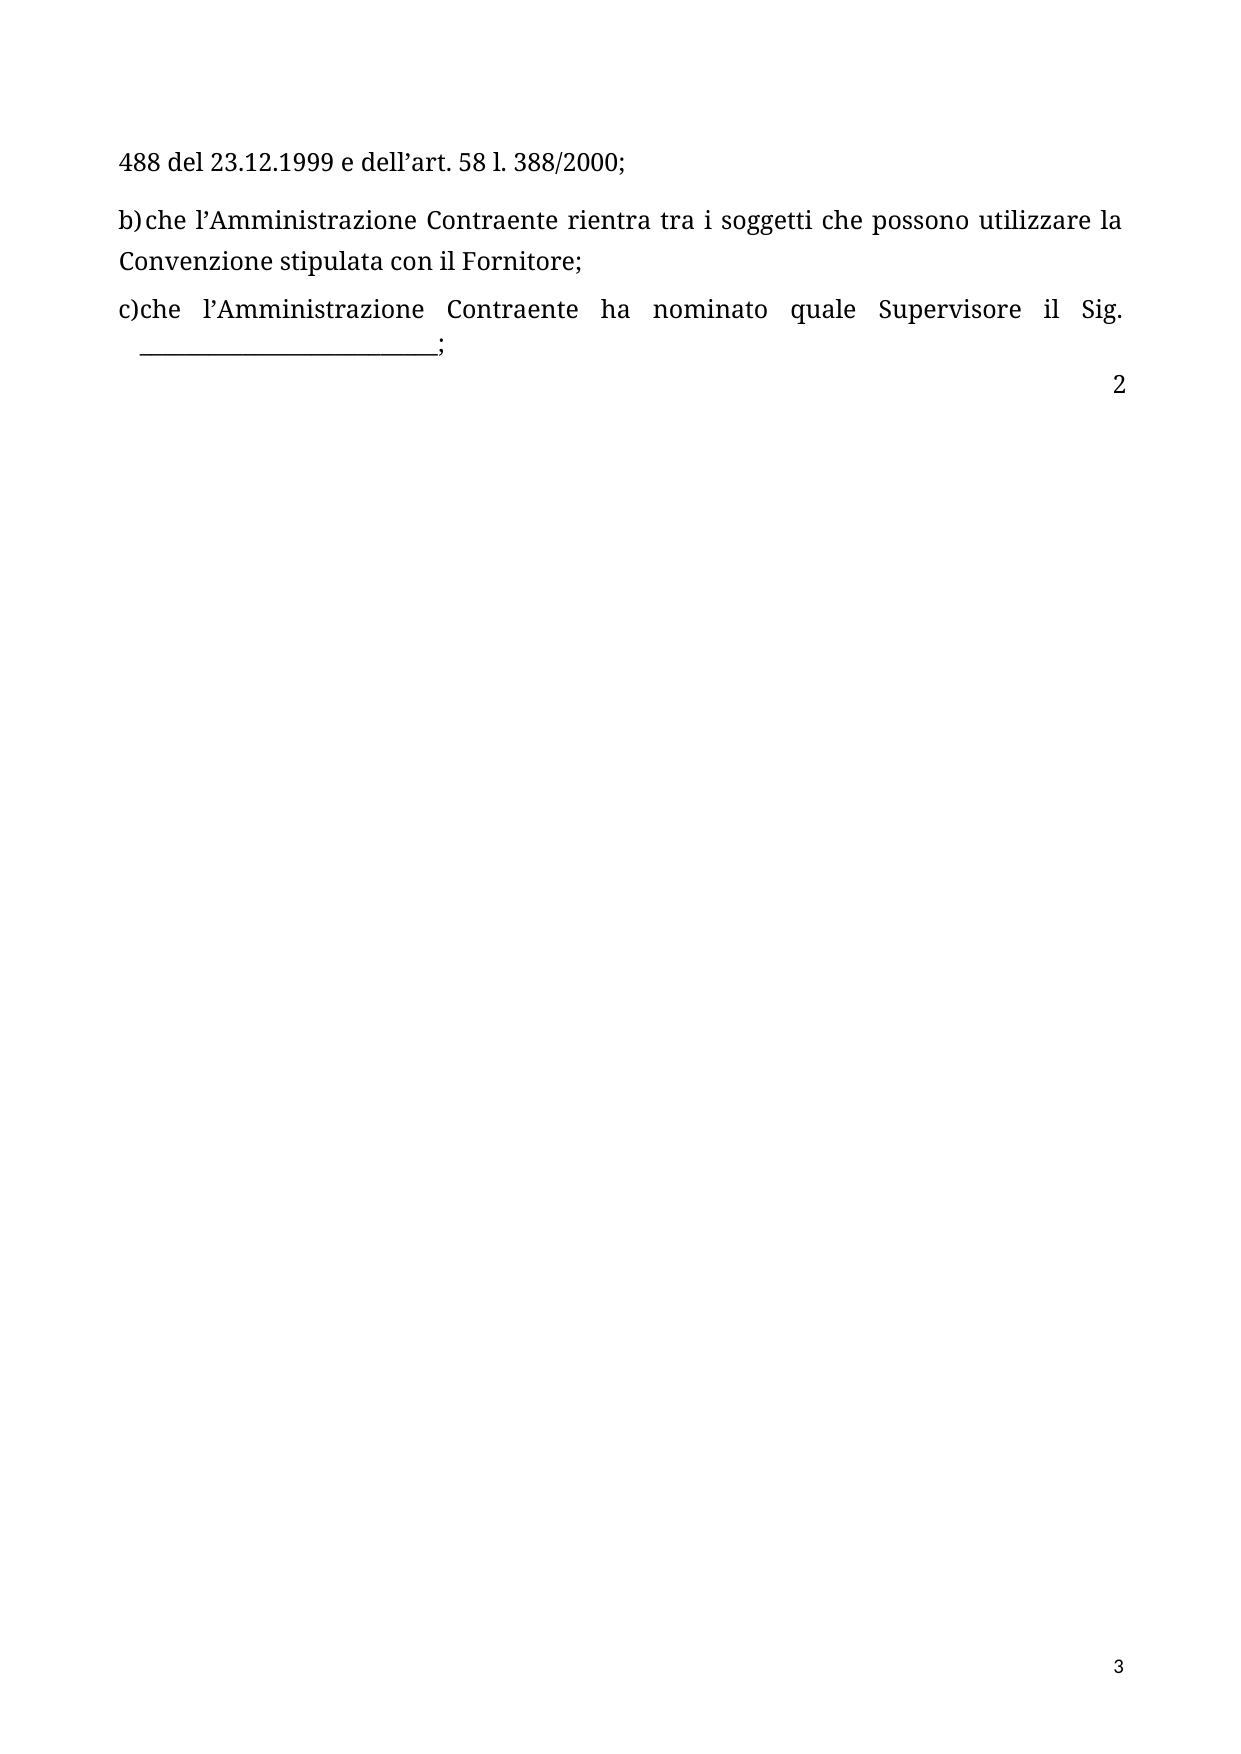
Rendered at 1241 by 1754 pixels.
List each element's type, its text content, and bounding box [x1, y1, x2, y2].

list che l’Amministrazione Contraente ha nominato quale Supervisore il Sig. __________________________; [118, 291, 1123, 359]
list 488 del 23.12.1999 e dell’art. 58 l. 388/2000; [118, 145, 1123, 179]
list che l’Amministrazione Contraente rientra tra i soggetti che possono utilizzare la Convenzione stipulata con il Fornitore; [118, 202, 1123, 277]
text 2 [1112, 367, 1123, 400]
